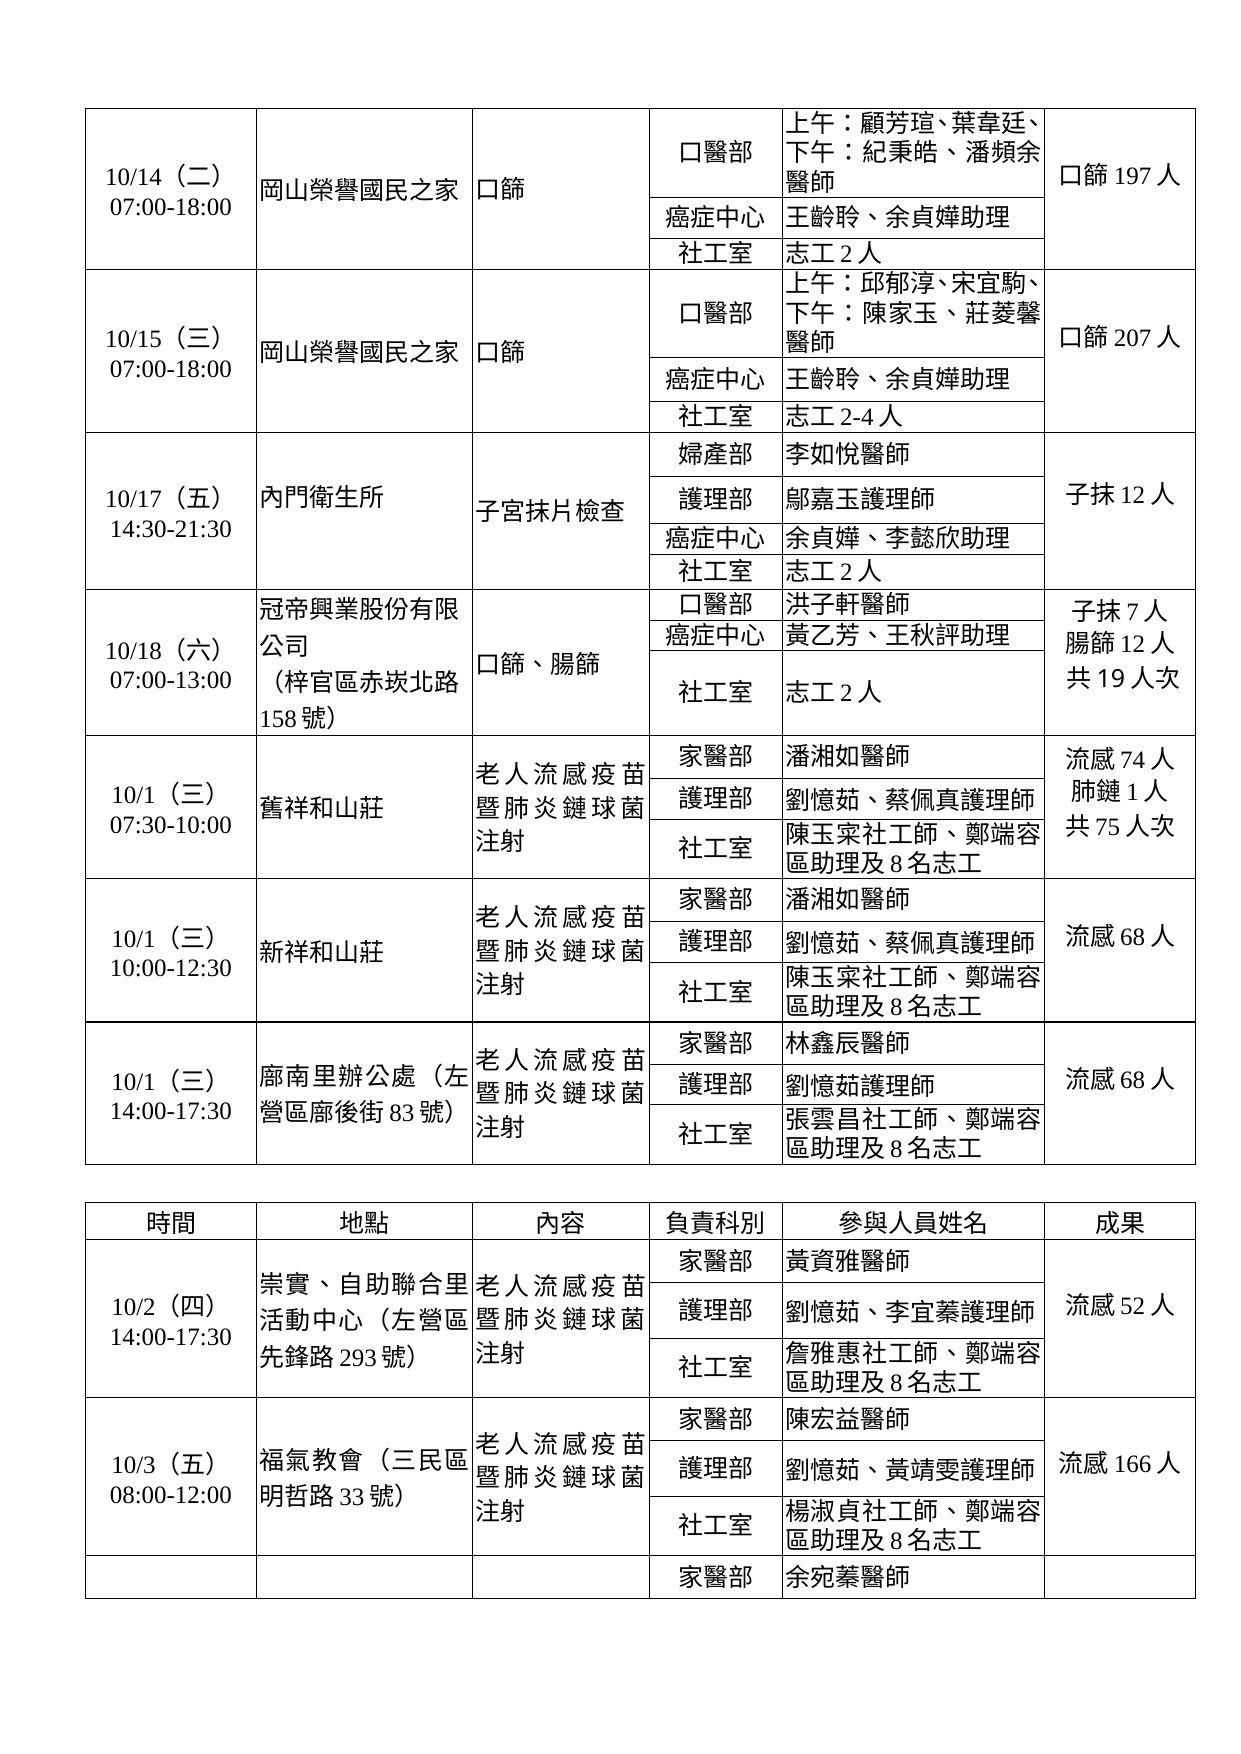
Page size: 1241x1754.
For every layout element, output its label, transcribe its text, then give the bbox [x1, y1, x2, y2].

table_cell 內門衛生所 [257, 433, 472, 589]
table_cell 老人流感疫苗暨肺炎鏈球菌注射 [473, 736, 649, 878]
table_cell 子抹12人 [1045, 433, 1195, 589]
table_cell 老人流感疫苗暨肺炎鏈球菌注射 [473, 879, 649, 1021]
table_cell 社工室 [650, 555, 782, 589]
table_cell 口篩 [473, 270, 649, 432]
table_cell 余貞嬅、李懿欣助理 [783, 524, 1044, 553]
table_cell 10/1（三） 14:00-17:30 [86, 1023, 256, 1163]
table_cell 社工室 [650, 1339, 782, 1397]
table_cell 10/18（六） 07:00-13:00 [86, 590, 256, 735]
table_header 成果 [1045, 1203, 1195, 1239]
table_cell 10/1（三） 10:00-12:30 [86, 879, 256, 1021]
table_cell 家醫部 [650, 1556, 782, 1598]
table_cell 10/15（三） 07:00-18:00 [86, 270, 256, 432]
table_cell 李如悅醫師 [783, 433, 1044, 476]
table_cell 家醫部 [650, 1398, 782, 1440]
table_cell 上午：顧芳瑄、葉韋廷、 下午：紀秉皓、潘頻余醫師 [783, 109, 1044, 197]
table_cell 護理部 [650, 1065, 782, 1104]
table_cell 老人流感疫苗暨肺炎鏈球菌注射 [473, 1240, 649, 1397]
table_cell 口醫部 [650, 270, 782, 357]
table_cell 楊淑貞社工師、鄭端容區助理及8名志工 [783, 1497, 1044, 1555]
table_cell 護理部 [650, 1283, 782, 1338]
table_cell 口醫部 [650, 109, 782, 197]
table_cell 余宛蓁醫師 [783, 1556, 1044, 1598]
table_cell 洪子軒醫師 [783, 590, 1044, 619]
table_cell 口篩 [473, 109, 649, 268]
table_cell 王齡聆、余貞嬅助理 [783, 198, 1044, 238]
table_cell 潘湘如醫師 [783, 879, 1044, 921]
table_cell 口篩207人 [1045, 270, 1195, 432]
table_cell 黃資雅醫師 [783, 1240, 1044, 1282]
table_cell 林鑫辰醫師 [783, 1023, 1044, 1064]
table_cell 10/14（二） 07:00-18:00 [86, 109, 256, 268]
table_cell 護理部 [650, 477, 782, 523]
table_cell 福氣教會（三民區明哲路33號） [257, 1398, 472, 1555]
table_cell 劉憶茹護理師 [783, 1065, 1044, 1104]
table_cell 社工室 [650, 651, 782, 735]
table_cell 崇實、自助聯合里活動中心（左營區先鋒路293號） [257, 1240, 472, 1397]
table_cell 護理部 [650, 922, 782, 962]
table_cell 陳玉寀社工師、鄭端容區助理及8名志工 [783, 820, 1044, 878]
table_header 時間 [86, 1203, 256, 1239]
table_cell 志工2人 [783, 239, 1044, 268]
table_cell 流感52人 [1045, 1240, 1195, 1397]
table_cell 詹雅惠社工師、鄭端容區助理及8名志工 [783, 1339, 1044, 1397]
table_cell 社工室 [650, 963, 782, 1021]
table_cell 社工室 [650, 239, 782, 268]
table_cell 老人流感疫苗暨肺炎鏈球菌注射 [473, 1398, 649, 1555]
table_cell 社工室 [650, 820, 782, 878]
table_cell 護理部 [650, 1441, 782, 1496]
table_cell 陳宏益醫師 [783, 1398, 1044, 1440]
table_cell 劉憶茹、黃靖雯護理師 [783, 1441, 1044, 1496]
table_cell 癌症中心 [650, 358, 782, 401]
table_cell 志工2-4人 [783, 402, 1044, 432]
table_cell 社工室 [650, 402, 782, 432]
table_cell 婦產部 [650, 433, 782, 476]
table_cell [473, 1556, 649, 1598]
table_cell 志工2人 [783, 555, 1044, 589]
table_cell 口醫部 [650, 590, 782, 619]
table_cell 劉憶茹、李宜蓁護理師 [783, 1283, 1044, 1338]
table_cell 岡山榮譽國民之家 [257, 270, 472, 432]
table_cell 家醫部 [650, 1240, 782, 1282]
table_cell 廍南里辦公處（左營區廍後街83號） [257, 1023, 472, 1163]
table_cell 志工2人 [783, 651, 1044, 735]
table_cell 社工室 [650, 1105, 782, 1163]
table_cell 王齡聆、余貞嬅助理 [783, 358, 1044, 401]
table_cell 社工室 [650, 1497, 782, 1555]
table_cell 10/1（三） 07:30-10:00 [86, 736, 256, 878]
table_cell 子宮抹片檢查 [473, 433, 649, 589]
table_cell [86, 1556, 256, 1598]
table_cell 劉憶茹、蔡佩真護理師 [783, 779, 1044, 819]
table_cell 癌症中心 [650, 621, 782, 650]
table_header 地點 [257, 1203, 472, 1239]
table_cell 護理部 [650, 779, 782, 819]
table_cell 子抹7人 腸篩12人 共19人次 [1045, 590, 1195, 735]
table_cell 流感68人 [1045, 1023, 1195, 1163]
table_cell 流感166人 [1045, 1398, 1195, 1555]
table_cell 黃乙芳、王秋評助理 [783, 621, 1044, 650]
table_cell 口篩、腸篩 [473, 590, 649, 735]
table_cell 10/3（五） 08:00-12:00 [86, 1398, 256, 1555]
table_cell 劉憶茹、蔡佩真護理師 [783, 922, 1044, 962]
table_cell 陳玉寀社工師、鄭端容區助理及8名志工 [783, 963, 1044, 1021]
table_cell 岡山榮譽國民之家 [257, 109, 472, 268]
table_cell 10/2（四） 14:00-17:30 [86, 1240, 256, 1397]
table_cell 癌症中心 [650, 198, 782, 238]
table_cell 家醫部 [650, 1023, 782, 1064]
table_cell 家醫部 [650, 736, 782, 778]
table_cell 張雲昌社工師、鄭端容區助理及8名志工 [783, 1105, 1044, 1163]
table_cell 上午：邱郁淳、宋宜駒、 下午：陳家玉、莊菱馨醫師 [783, 270, 1044, 357]
table_cell 流感68人 [1045, 879, 1195, 1021]
table_cell 老人流感疫苗暨肺炎鏈球菌注射 [473, 1023, 649, 1163]
table_cell 口篩197人 [1045, 109, 1195, 268]
table_cell 冠帝興業股份有限公司 （梓官區赤崁北路158號） [257, 590, 472, 735]
table_cell 舊祥和山莊 [257, 736, 472, 878]
table_cell 鄔嘉玉護理師 [783, 477, 1044, 523]
table_header 參與人員姓名 [783, 1203, 1044, 1239]
table_cell 流感74人 肺鏈1人 共75人次 [1045, 736, 1195, 878]
table_cell 10/17（五） 14:30-21:30 [86, 433, 256, 589]
table_cell 潘湘如醫師 [783, 736, 1044, 778]
table_header 內容 [473, 1203, 649, 1239]
table_cell [257, 1556, 472, 1598]
table_cell 家醫部 [650, 879, 782, 921]
table_cell [1045, 1556, 1195, 1598]
table_header 負責科別 [650, 1203, 782, 1239]
table_cell 新祥和山莊 [257, 879, 472, 1021]
table_cell 癌症中心 [650, 524, 782, 553]
